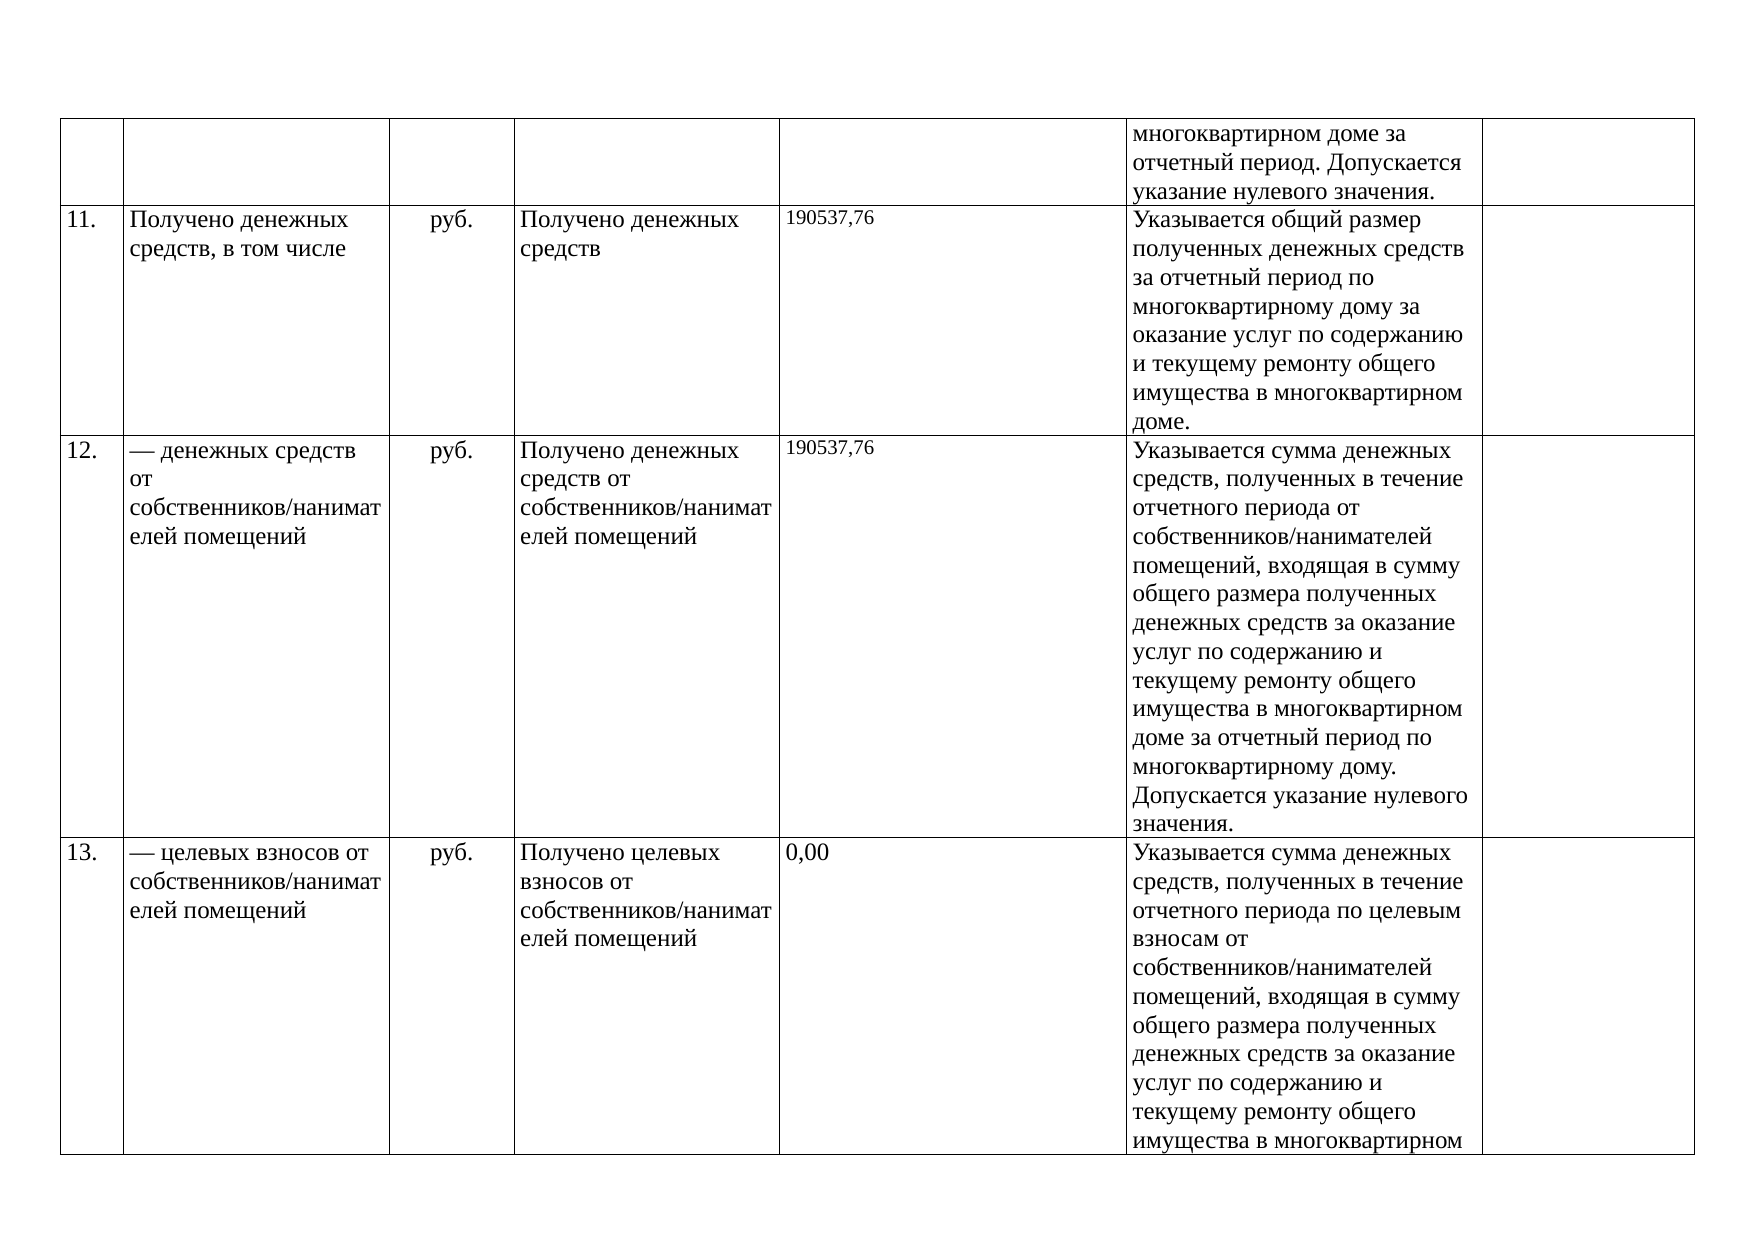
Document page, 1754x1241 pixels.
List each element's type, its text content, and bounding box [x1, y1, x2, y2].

table_cell [61, 119, 123, 204]
table_cell Указывается общий размер полученных денежных средств за отчетный период по многоквартирному дому за оказание услуг по содержанию и текущему ремонту общего имущества в многоквартирном доме. [1127, 206, 1482, 434]
table_cell [780, 119, 1126, 204]
table_cell 12. [61, 436, 123, 837]
table_cell Указывается сумма денежных средств, полученных в течение отчетного периода по целевым взносам от собственников/нанимателей помещений, входящая в сумму общего размера полученных денежных средств за оказание услуг по содержанию и текущему ремонту общего имущества в многоквартирном [1127, 838, 1482, 1153]
table_cell [1483, 206, 1694, 434]
table_cell 190537,76 [780, 206, 1126, 434]
table_cell — целевых взносов от собственников/нанимателей помещений [124, 838, 389, 1153]
table_cell руб. [390, 838, 514, 1153]
table_cell [1483, 119, 1694, 204]
table_cell — денежных средств от собственников/нанимателей помещений [124, 436, 389, 837]
table_cell 11. [61, 206, 123, 434]
table_cell Получено денежных средств [515, 206, 779, 434]
table_cell 13. [61, 838, 123, 1153]
table_cell Указывается сумма денежных средств, полученных в течение отчетного периода от собственников/нанимателей помещений, входящая в сумму общего размера полученных денежных средств за оказание услуг по содержанию и текущему ремонту общего имущества в многоквартирном доме за отчетный период по многоквартирному дому. Допускается указание нулевого значения. [1127, 436, 1482, 837]
table_cell [1483, 838, 1694, 1153]
table_cell [515, 119, 779, 204]
table_cell 0,00 [780, 838, 1126, 1153]
table_cell [124, 119, 389, 204]
table_cell многоквартирном доме за отчетный период. Допускается указание нулевого значения. [1127, 119, 1482, 204]
table_cell Получено денежных средств от собственников/нанимателей помещений [515, 436, 779, 837]
table_cell руб. [390, 206, 514, 434]
table_cell руб. [390, 436, 514, 837]
table_cell Получено денежных средств, в том числе [124, 206, 389, 434]
table_cell Получено целевых взносов от собственников/нанимателей помещений [515, 838, 779, 1153]
table_cell [1483, 436, 1694, 837]
table_cell 190537,76 [780, 436, 1126, 837]
table_cell [390, 119, 514, 204]
